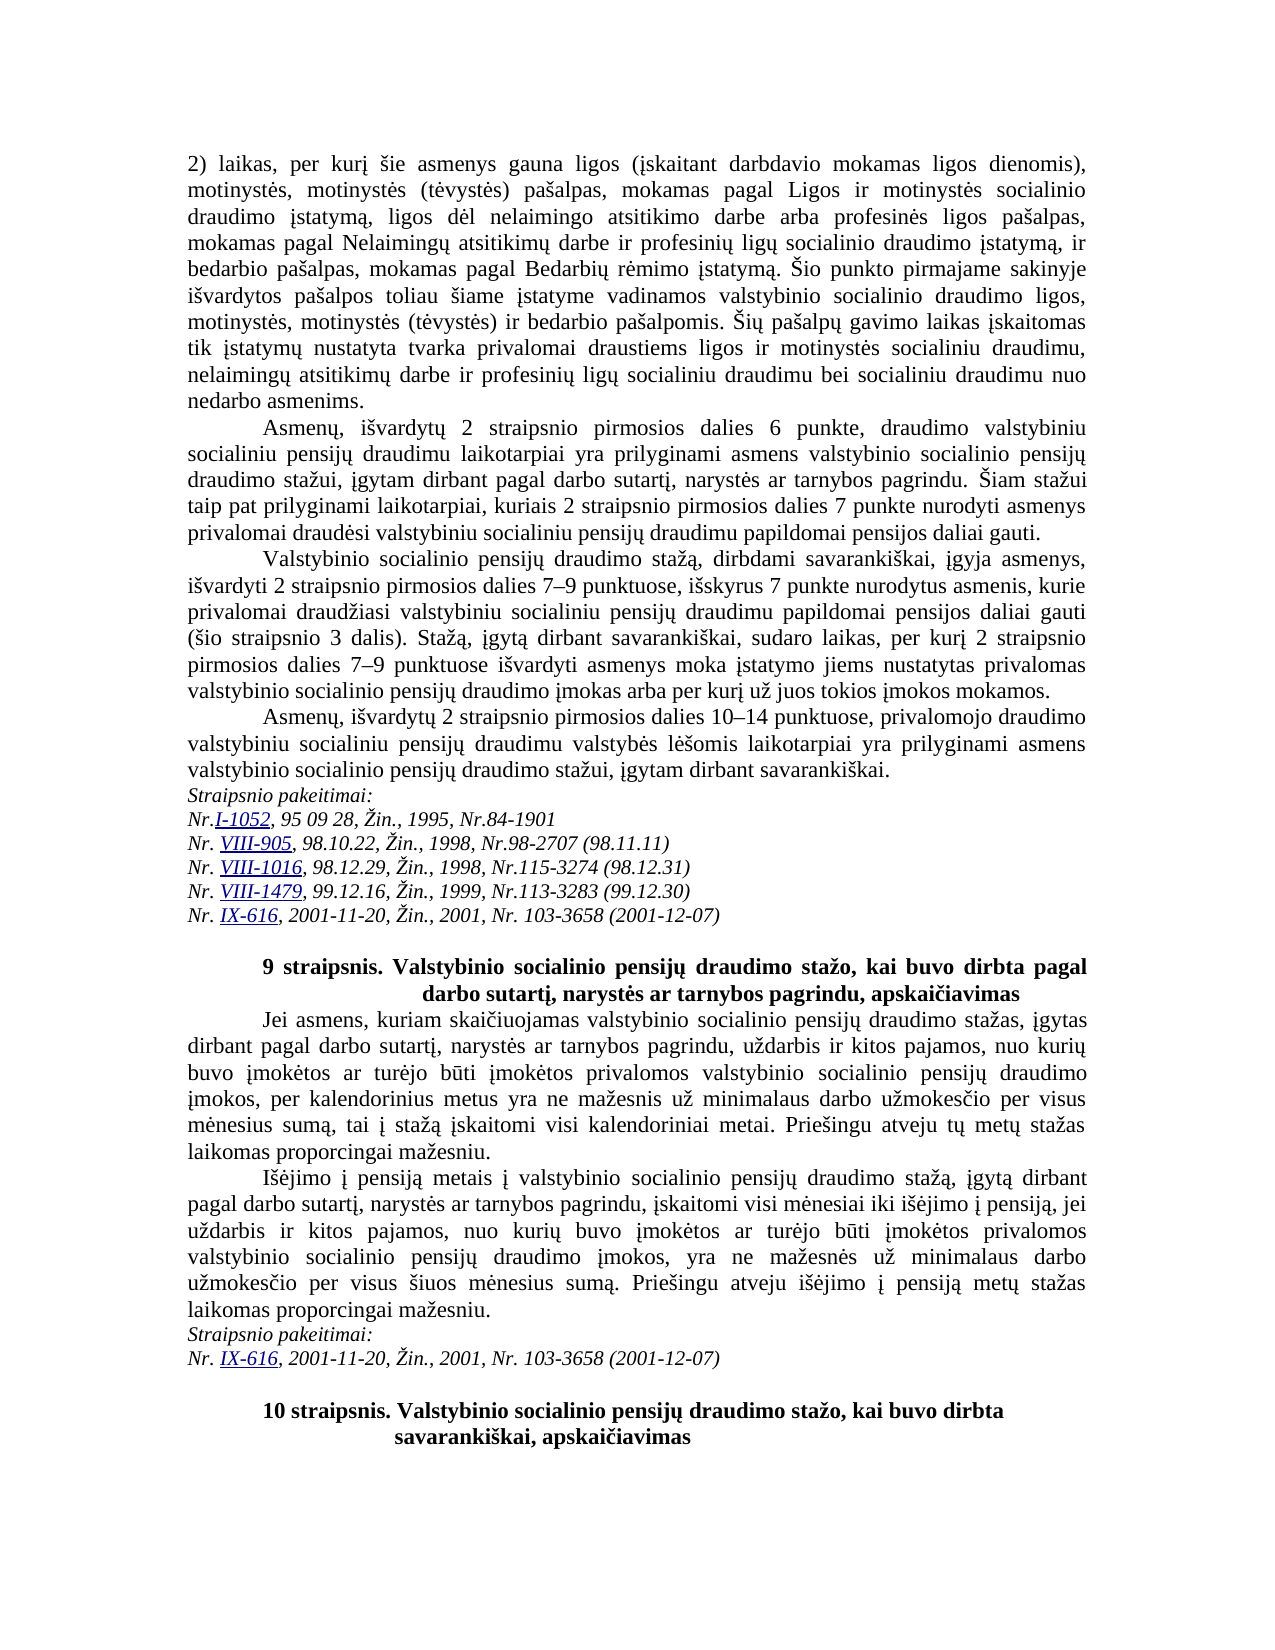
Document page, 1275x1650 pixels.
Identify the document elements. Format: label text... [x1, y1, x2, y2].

text Nr. VIII-1479, 99.12.16, Žin., 1999, Nr.113-3283 (99.12.30) [187, 879, 1087, 903]
text Asmenų, išvardytų 2 straipsnio pirmosios dalies 10–14 punktuose, privalomojo draudimo valstybiniu socialiniu pensijų draudimu valstybės lėšomis laikotarpiai yra prilyginami asmens valstybinio socialinio pensijų draudimo stažui, įgytam dirbant savarankiškai. [187, 703, 1087, 782]
text Valstybinio socialinio pensijų draudimo stažą, dirbdami savarankiškai, įgyja asmenys, išvardyti 2 straipsnio pirmosios dalies 7–9 punktuose, išskyrus 7 punkte nurodytus asmenis, kurie privalomai draudžiasi valstybiniu socialiniu pensijų draudimu papildomai pensijos daliai gauti (šio straipsnio 3 dalis). Stažą, įgytą dirbant savarankiškai, sudaro laikas, per kurį 2 straipsnio pirmosios dalies 7–9 punktuose išvardyti asmenys moka įstatymo jiems nustatytas privalomas valstybinio socialinio pensijų draudimo įmokas arba per kurį už juos tokios įmokos mokamos. [187, 545, 1087, 703]
text Nr. VIII-905, 98.10.22, Žin., 1998, Nr.98-2707 (98.11.11) [187, 831, 1087, 855]
text Nr. IX-616, 2001-11-20, Žin., 2001, Nr. 103-3658 (2001-12-07) [187, 903, 1087, 927]
text 10 straipsnis. Valstybinio socialinio pensijų draudimo stažo, kai buvo dirbta [262, 1397, 1087, 1423]
text Nr.I-1052, 95 09 28, Žin., 1995, Nr.84-1901 [187, 807, 1087, 831]
text Straipsnio pakeitimai: [187, 782, 1087, 807]
text Jei asmens, kuriam skaičiuojamas valstybinio socialinio pensijų draudimo stažas, įgytas dirbant pagal darbo sutartį, narystės ar tarnybos pagrindu, uždarbis ir kitos pajamos, nuo kurių buvo įmokėtos ar turėjo būti įmokėtos privalomos valstybinio socialinio pensijų draudimo įmokos, per kalendorinius metus yra ne mažesnis už minimalaus darbo užmokesčio per visus mėnesius sumą, tai į stažą įskaitomi visi kalendoriniai metai. Priešingu atveju tų metų stažas laikomas proporcingai mažesniu. [187, 1006, 1087, 1164]
text 9 straipsnis. Valstybinio socialinio pensijų draudimo stažo, kai buvo dirbta pagal darbo sutartį, narystės ar tarnybos pagrindu, apskaičiavimas [262, 953, 1087, 1006]
text savarankiškai, apskaičiavimas [394, 1423, 1087, 1449]
text Nr. VIII-1016, 98.12.29, Žin., 1998, Nr.115-3274 (98.12.31) [187, 855, 1087, 879]
text 2) laikas, per kurį šie asmenys gauna ligos (įskaitant darbdavio mokamas ligos dienomis), motinystės, motinystės (tėvystės) pašalpas, mokamas pagal Ligos ir motinystės socialinio draudimo įstatymą, ligos dėl nelaimingo atsitikimo darbe arba profesinės ligos pašalpas, mokamas pagal Nelaimingų atsitikimų darbe ir profesinių ligų socialinio draudimo įstatymą, ir bedarbio pašalpas, mokamas pagal Bedarbių rėmimo įstatymą. Šio punkto pirmajame sakinyje išvardytos pašalpos toliau šiame įstatyme vadinamos valstybinio socialinio draudimo ligos, motinystės, motinystės (tėvystės) ir bedarbio pašalpomis. Šių pašalpų gavimo laikas įskaitomas tik įstatymų nustatyta tvarka privalomai draustiems ligos ir motinystės socialiniu draudimu, nelaimingų atsitikimų darbe ir profesinių ligų socialiniu draudimu bei socialiniu draudimu nuo nedarbo asmenims. [187, 150, 1087, 413]
text Nr. IX-616, 2001-11-20, Žin., 2001, Nr. 103-3658 (2001-12-07) [187, 1346, 1087, 1370]
text Straipsnio pakeitimai: [187, 1322, 1087, 1346]
text Asmenų, išvardytų 2 straipsnio pirmosios dalies 6 punkte, draudimo valstybiniu socialiniu pensijų draudimu laikotarpiai yra prilyginami asmens valstybinio socialinio pensijų draudimo stažui, įgytam dirbant pagal darbo sutartį, narystės ar tarnybos pagrindu. Šiam stažui taip pat prilyginami laikotarpiai, kuriais 2 straipsnio pirmosios dalies 7 punkte nurodyti asmenys privalomai draudėsi valstybiniu socialiniu pensijų draudimu papildomai pensijos daliai gauti. [187, 413, 1087, 545]
text Išėjimo į pensiją metais į valstybinio socialinio pensijų draudimo stažą, įgytą dirbant pagal darbo sutartį, narystės ar tarnybos pagrindu, įskaitomi visi mėnesiai iki išėjimo į pensiją, jei uždarbis ir kitos pajamos, nuo kurių buvo įmokėtos ar turėjo būti įmokėtos privalomos valstybinio socialinio pensijų draudimo įmokos, yra ne mažesnės už minimalaus darbo užmokesčio per visus šiuos mėnesius sumą. Priešingu atveju išėjimo į pensiją metų stažas laikomas proporcingai mažesniu. [187, 1164, 1087, 1322]
